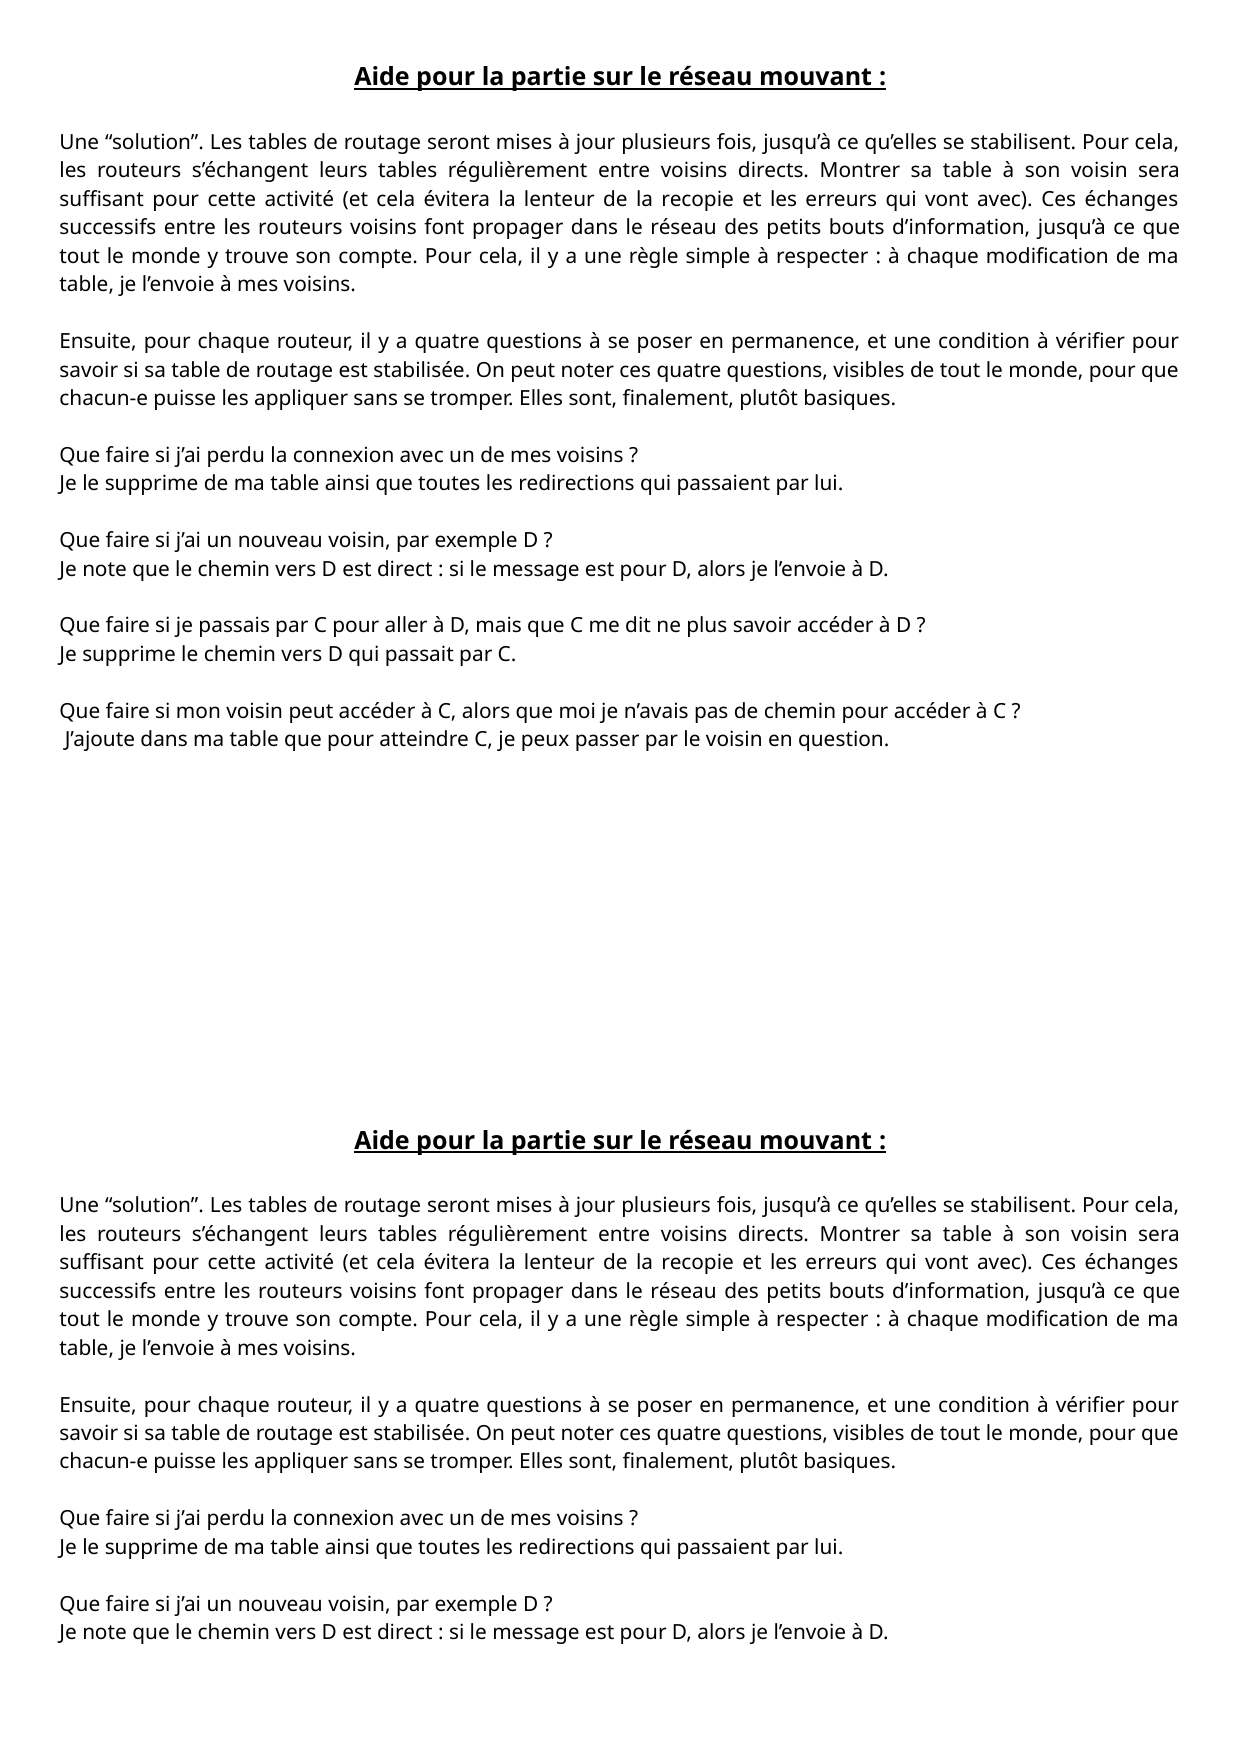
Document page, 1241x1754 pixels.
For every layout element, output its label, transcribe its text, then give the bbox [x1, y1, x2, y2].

list Que faire si j’ai perdu la connexion avec un de mes voisins ? [59, 440, 1181, 468]
list Ensuite, pour chaque routeur, il y a quatre questions à se poser en permanence, et une condition à vérifier pour savoir si sa table de routage est stabilisée. On peut noter ces quatre questions, visibles de tout le monde, pour que chacun-e puisse les appliquer sans se tromper. Elles sont, finalement, plutôt basiques. [59, 326, 1181, 412]
list Que faire si mon voisin peut accéder à C, alors que moi je n’avais pas de chemin pour accéder à C ? [59, 696, 1181, 724]
list Je supprime le chemin vers D qui passait par C. [59, 639, 1181, 667]
list Je le supprime de ma table ainsi que toutes les redirections qui passaient par lui. [59, 468, 1181, 497]
list Une “solution”. Les tables de routage seront mises à jour plusieurs fois, jusqu’à ce qu’elles se stabilisent. Pour cela, les routeurs s’échangent leurs tables régulièrement entre voisins directs. Montrer sa table à son voisin sera suffisant pour cette activité (et cela évitera la lenteur de la recopie et les erreurs qui vont avec). Ces échanges successifs entre les routeurs voisins font propager dans le réseau des petits bouts d’information, jusqu’à ce que tout le monde y trouve son compte. Pour cela, il y a une règle simple à respecter : à chaque modification de ma table, je l’envoie à mes voisins. [59, 127, 1181, 298]
text Aide pour la partie sur le réseau mouvant : [59, 59, 1181, 93]
list Je note que le chemin vers D est direct : si le message est pour D, alors je l’envoie à D. [59, 1617, 1181, 1646]
list Que faire si j’ai perdu la connexion avec un de mes voisins ? [59, 1503, 1181, 1532]
list Que faire si j’ai un nouveau voisin, par exemple D ? [59, 525, 1181, 554]
list Que faire si j’ai un nouveau voisin, par exemple D ? [59, 1589, 1181, 1617]
list Ensuite, pour chaque routeur, il y a quatre questions à se poser en permanence, et une condition à vérifier pour savoir si sa table de routage est stabilisée. On peut noter ces quatre questions, visibles de tout le monde, pour que chacun-e puisse les appliquer sans se tromper. Elles sont, finalement, plutôt basiques. [59, 1390, 1181, 1475]
list J’ajoute dans ma table que pour atteindre C, je peux passer par le voisin en question. [59, 724, 1181, 753]
text Aide pour la partie sur le réseau mouvant : [59, 1122, 1181, 1157]
list Je le supprime de ma table ainsi que toutes les redirections qui passaient par lui. [59, 1532, 1181, 1560]
list Une “solution”. Les tables de routage seront mises à jour plusieurs fois, jusqu’à ce qu’elles se stabilisent. Pour cela, les routeurs s’échangent leurs tables régulièrement entre voisins directs. Montrer sa table à son voisin sera suffisant pour cette activité (et cela évitera la lenteur de la recopie et les erreurs qui vont avec). Ces échanges successifs entre les routeurs voisins font propager dans le réseau des petits bouts d’information, jusqu’à ce que tout le monde y trouve son compte. Pour cela, il y a une règle simple à respecter : à chaque modification de ma table, je l’envoie à mes voisins. [59, 1191, 1181, 1361]
list Que faire si je passais par C pour aller à D, mais que C me dit ne plus savoir accéder à D ? [59, 611, 1181, 639]
list Je note que le chemin vers D est direct : si le message est pour D, alors je l’envoie à D. [59, 554, 1181, 582]
